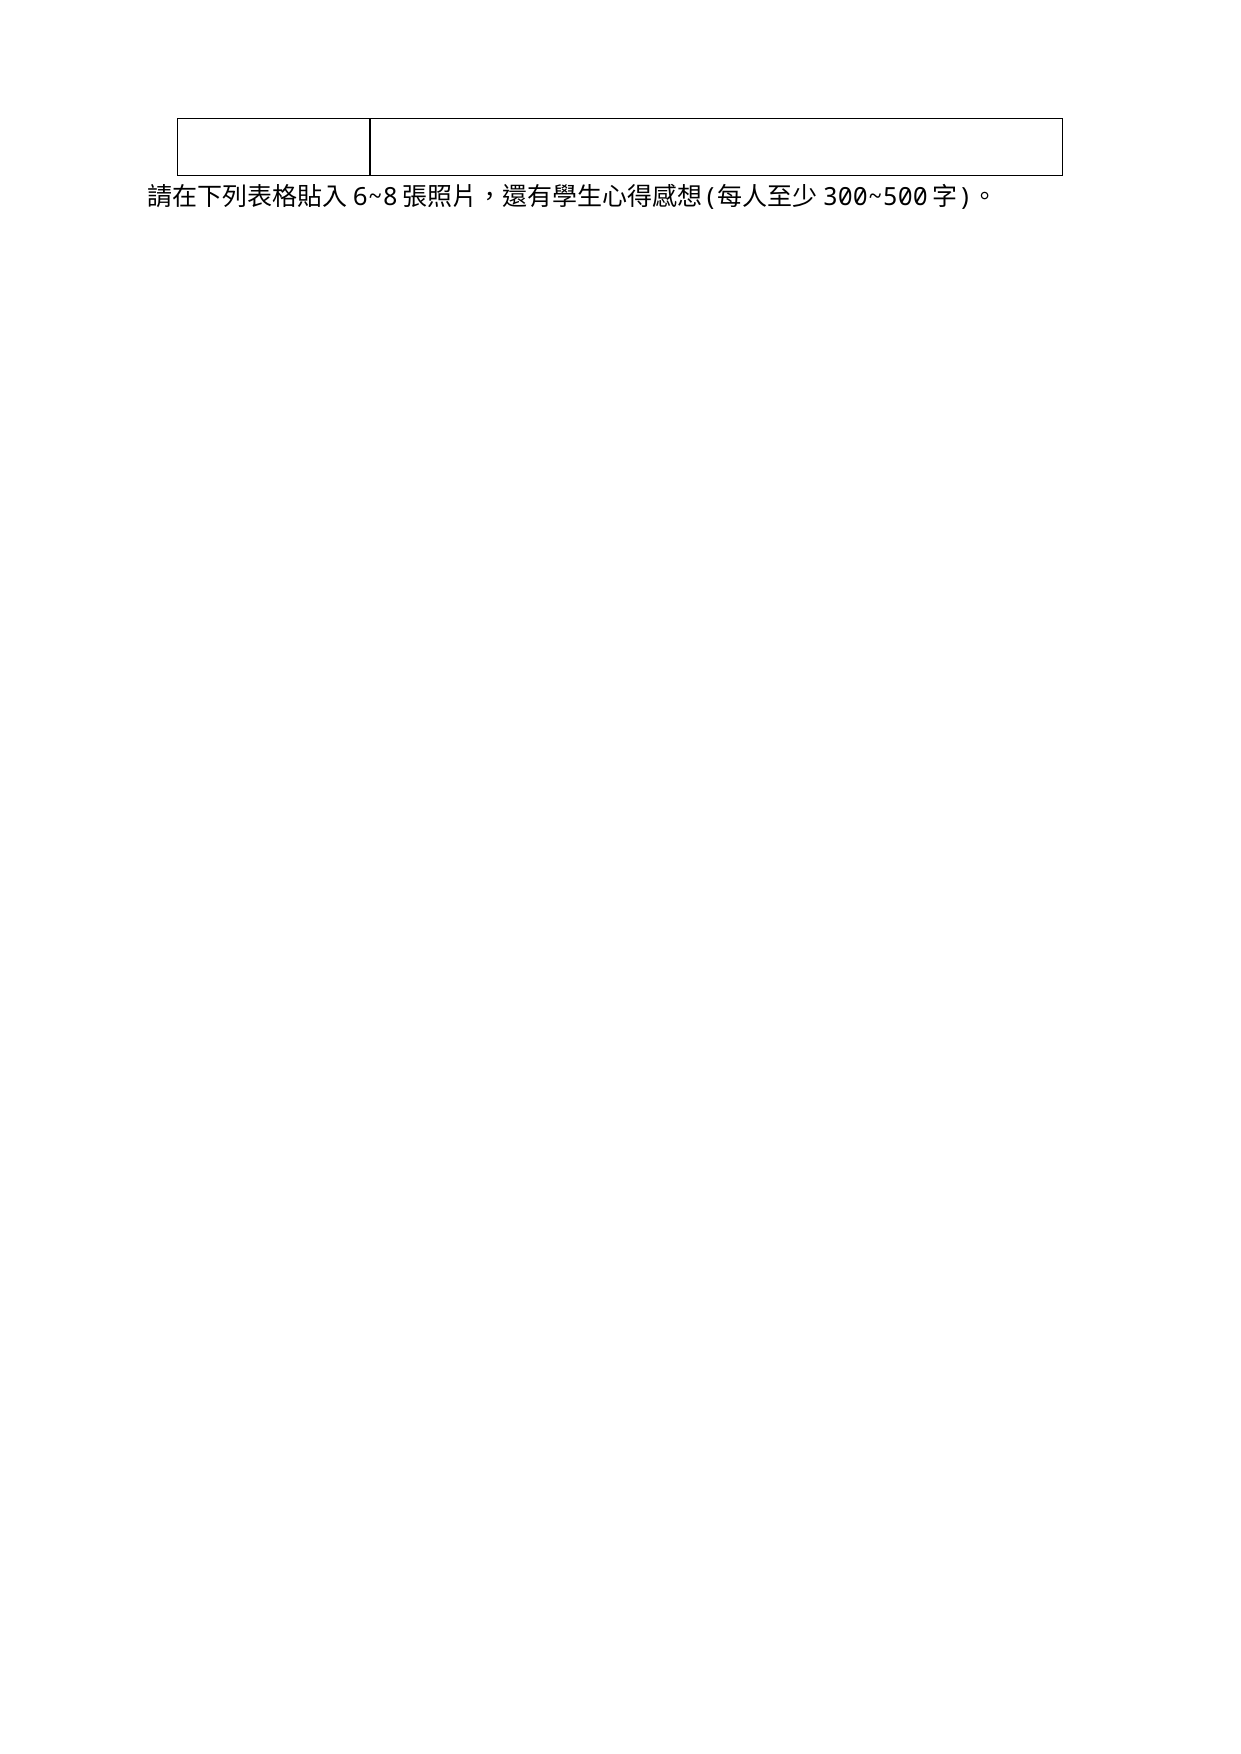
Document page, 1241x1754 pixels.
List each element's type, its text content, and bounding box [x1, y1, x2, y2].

table_cell [371, 119, 1062, 175]
text 請在下列表格貼入6~8張照片，還有學生心得感想(每人至少300~500字)。 [148, 176, 1201, 212]
table_cell [178, 119, 369, 175]
